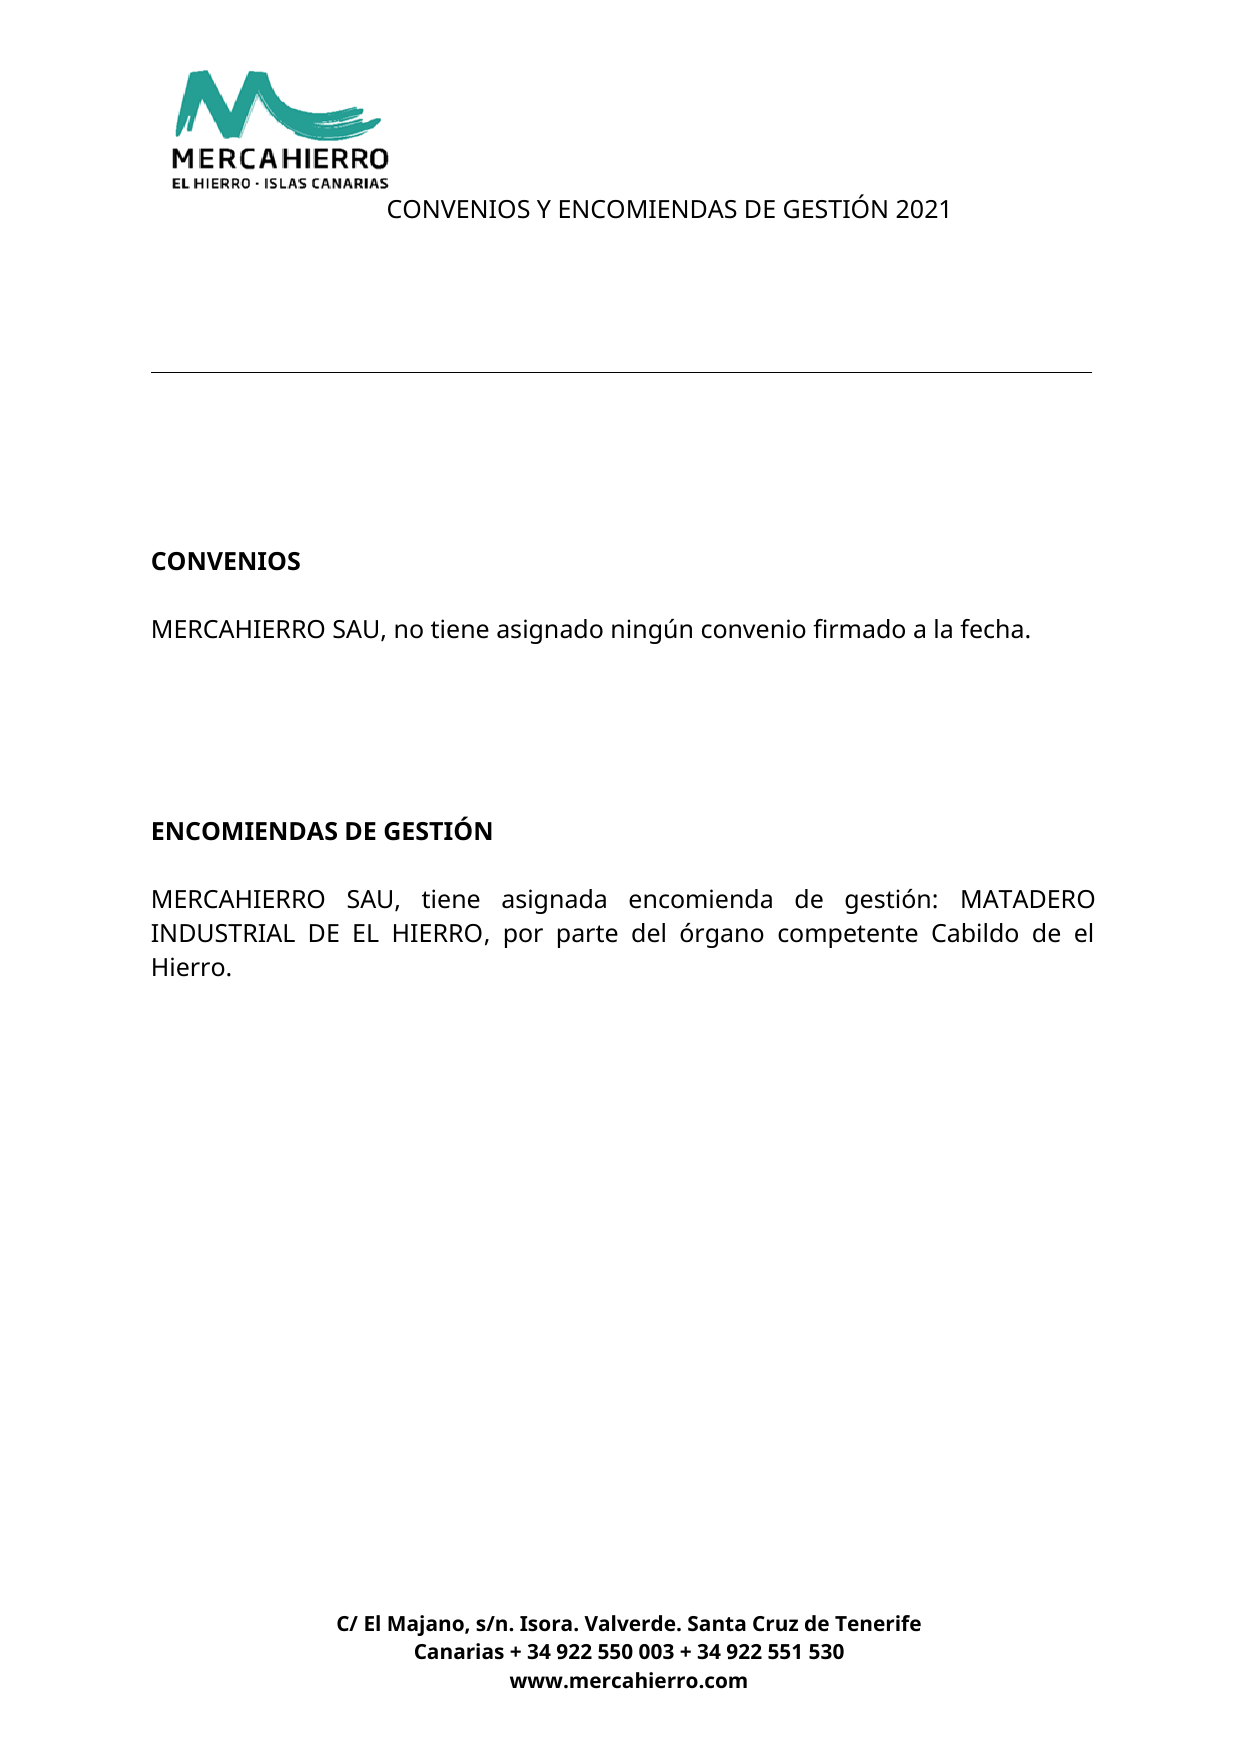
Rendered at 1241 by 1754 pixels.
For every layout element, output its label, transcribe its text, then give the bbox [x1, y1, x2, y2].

text MERCAHIERRO SAU, no tiene asignado ningún convenio firmado a la fecha. [151, 612, 1096, 646]
text ENCOMIENDAS DE GESTIÓN [151, 813, 1078, 847]
text MERCAHIERRO SAU, tiene asignada encomienda de gestión: matadero industrial DE El Hierro, por parte del órgano competente Cabildo de el Hierro. [151, 882, 1096, 984]
text CONVENIOS [151, 544, 1078, 578]
